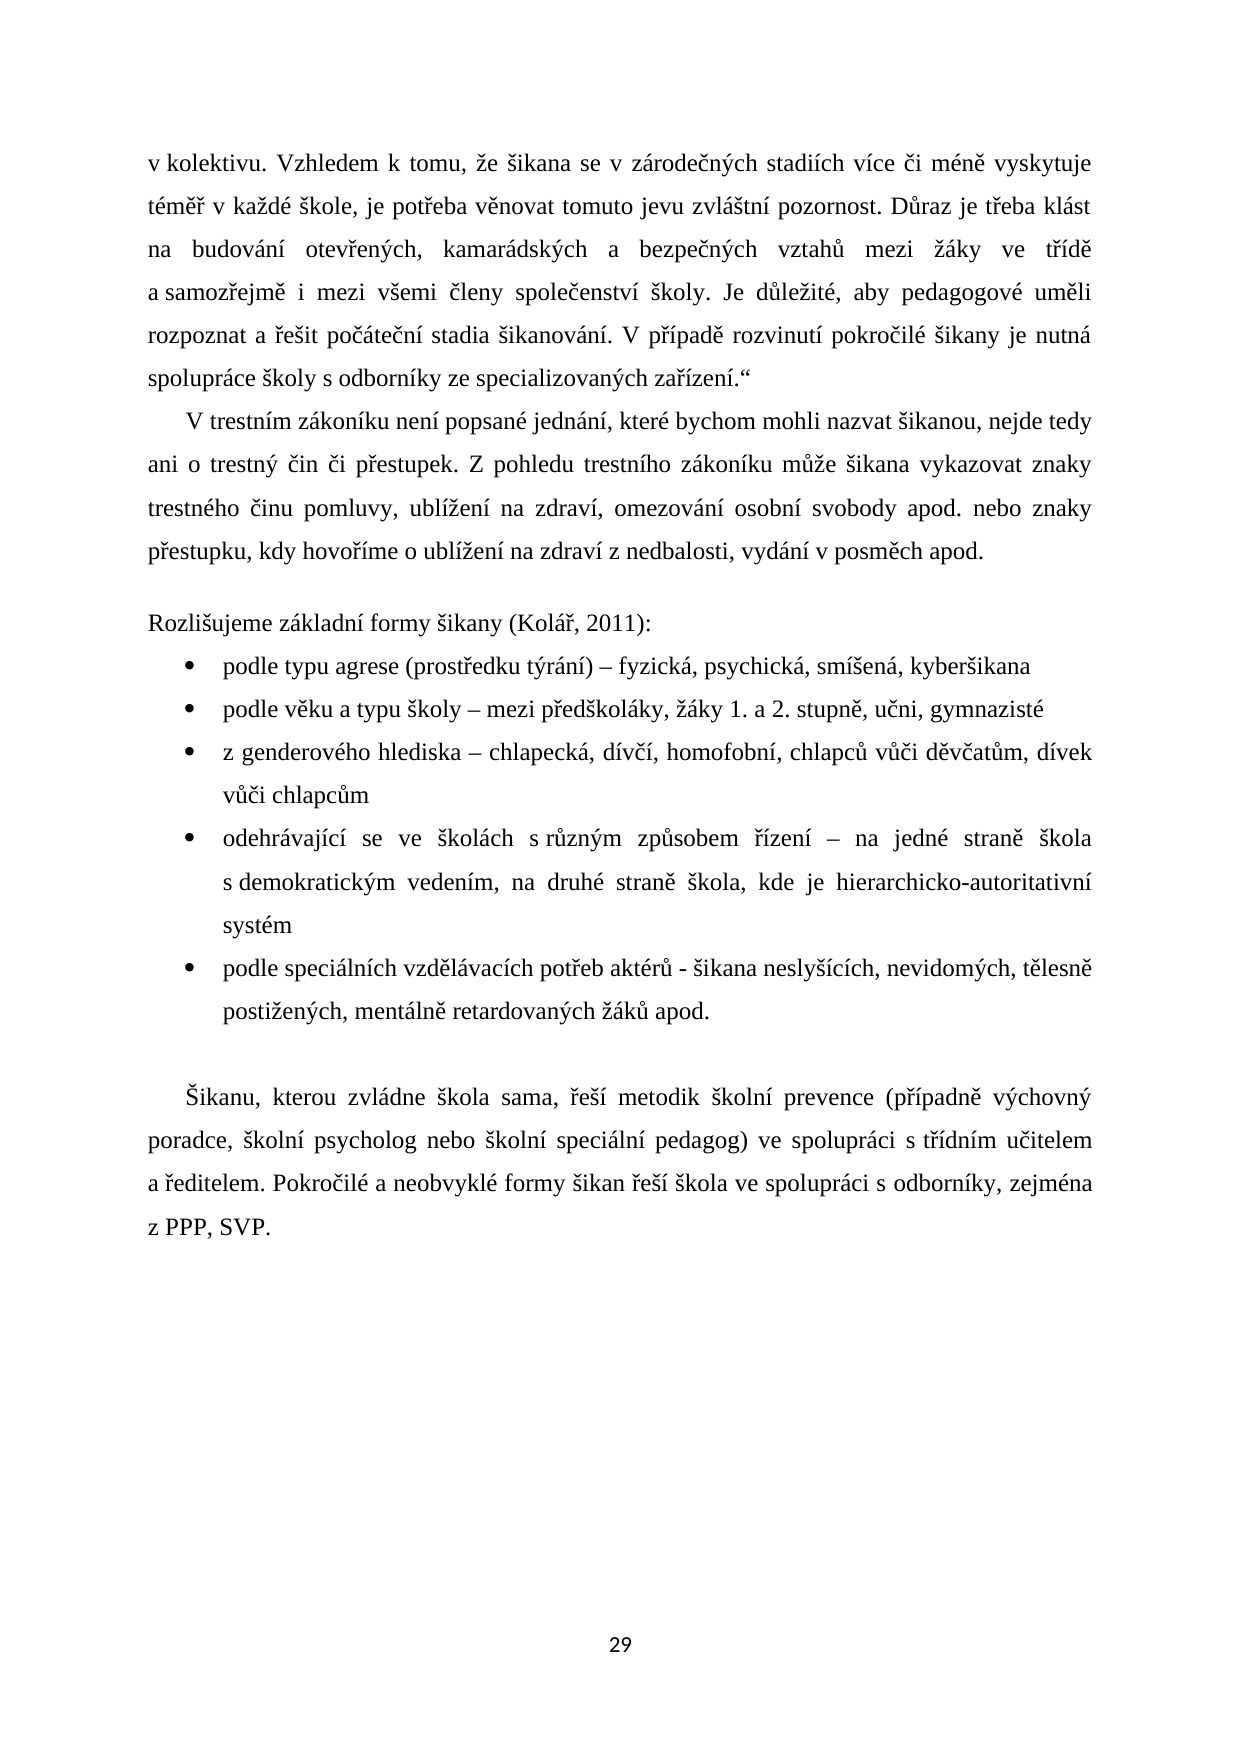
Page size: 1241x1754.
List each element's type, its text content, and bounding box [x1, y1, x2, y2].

text v kolektivu. Vzhledem k tomu, že šikana se v zárodečných stadiích více či méně vyskytuje téměř v každé škole, je potřeba věnovat tomuto jevu zvláštní pozornost. Důraz je třeba klást na budování otevřených, kamarádských a bezpečných vztahů mezi žáky ve třídě a samozřejmě i mezi všemi členy společenství školy. Je důležité, aby pedagogové uměli rozpoznat a řešit počáteční stadia šikanování. V případě rozvinutí pokročilé šikany je nutná spolupráce školy s odborníky ze specializovaných zařízení.“ [148, 148, 1093, 392]
list z genderového hlediska – chlapecká, dívčí, homofobní, chlapců vůči děvčatům, dívek vůči chlapcům [185, 737, 1093, 809]
list odehrávající se ve školách s různým způsobem řízení – na jedné straně škola s demokratickým vedením, na druhé straně škola, kde je hierarchicko-autoritativní systém [185, 823, 1093, 938]
list podle věku a typu školy – mezi předškoláky, žáky 1. a 2. stupně, učni, gymnazisté [185, 694, 1093, 723]
text Šikanu, kterou zvládne škola sama, řeší metodik školní prevence (případně výchovný poradce, školní psycholog nebo školní speciální pedagog) ve spolupráci s třídním učitelem a ředitelem. Pokročilé a neobvyklé formy šikan řeší škola ve spolupráci s odborníky, zejména z PPP, SVP. [148, 1082, 1093, 1240]
text Rozlišujeme základní formy šikany (Kolář, 2011): [148, 608, 1093, 637]
list podle speciálních vzdělávacích potřeb aktérů - šikana neslyšících, nevidomých, tělesně postižených, mentálně retardovaných žáků apod. [185, 953, 1093, 1025]
text V trestním zákoníku není popsané jednání, které bychom mohli nazvat šikanou, nejde tedy ani o trestný čin či přestupek. Z pohledu trestního zákoníku může šikana vykazovat znaky trestného činu pomluvy, ublížení na zdraví, omezování osobní svobody apod. nebo znaky přestupku, kdy hovoříme o ublížení na zdraví z nedbalosti, vydání v posměch apod. [148, 406, 1093, 564]
list podle typu agrese (prostředku týrání) – fyzická, psychická, smíšená, kyberšikana [185, 651, 1093, 680]
